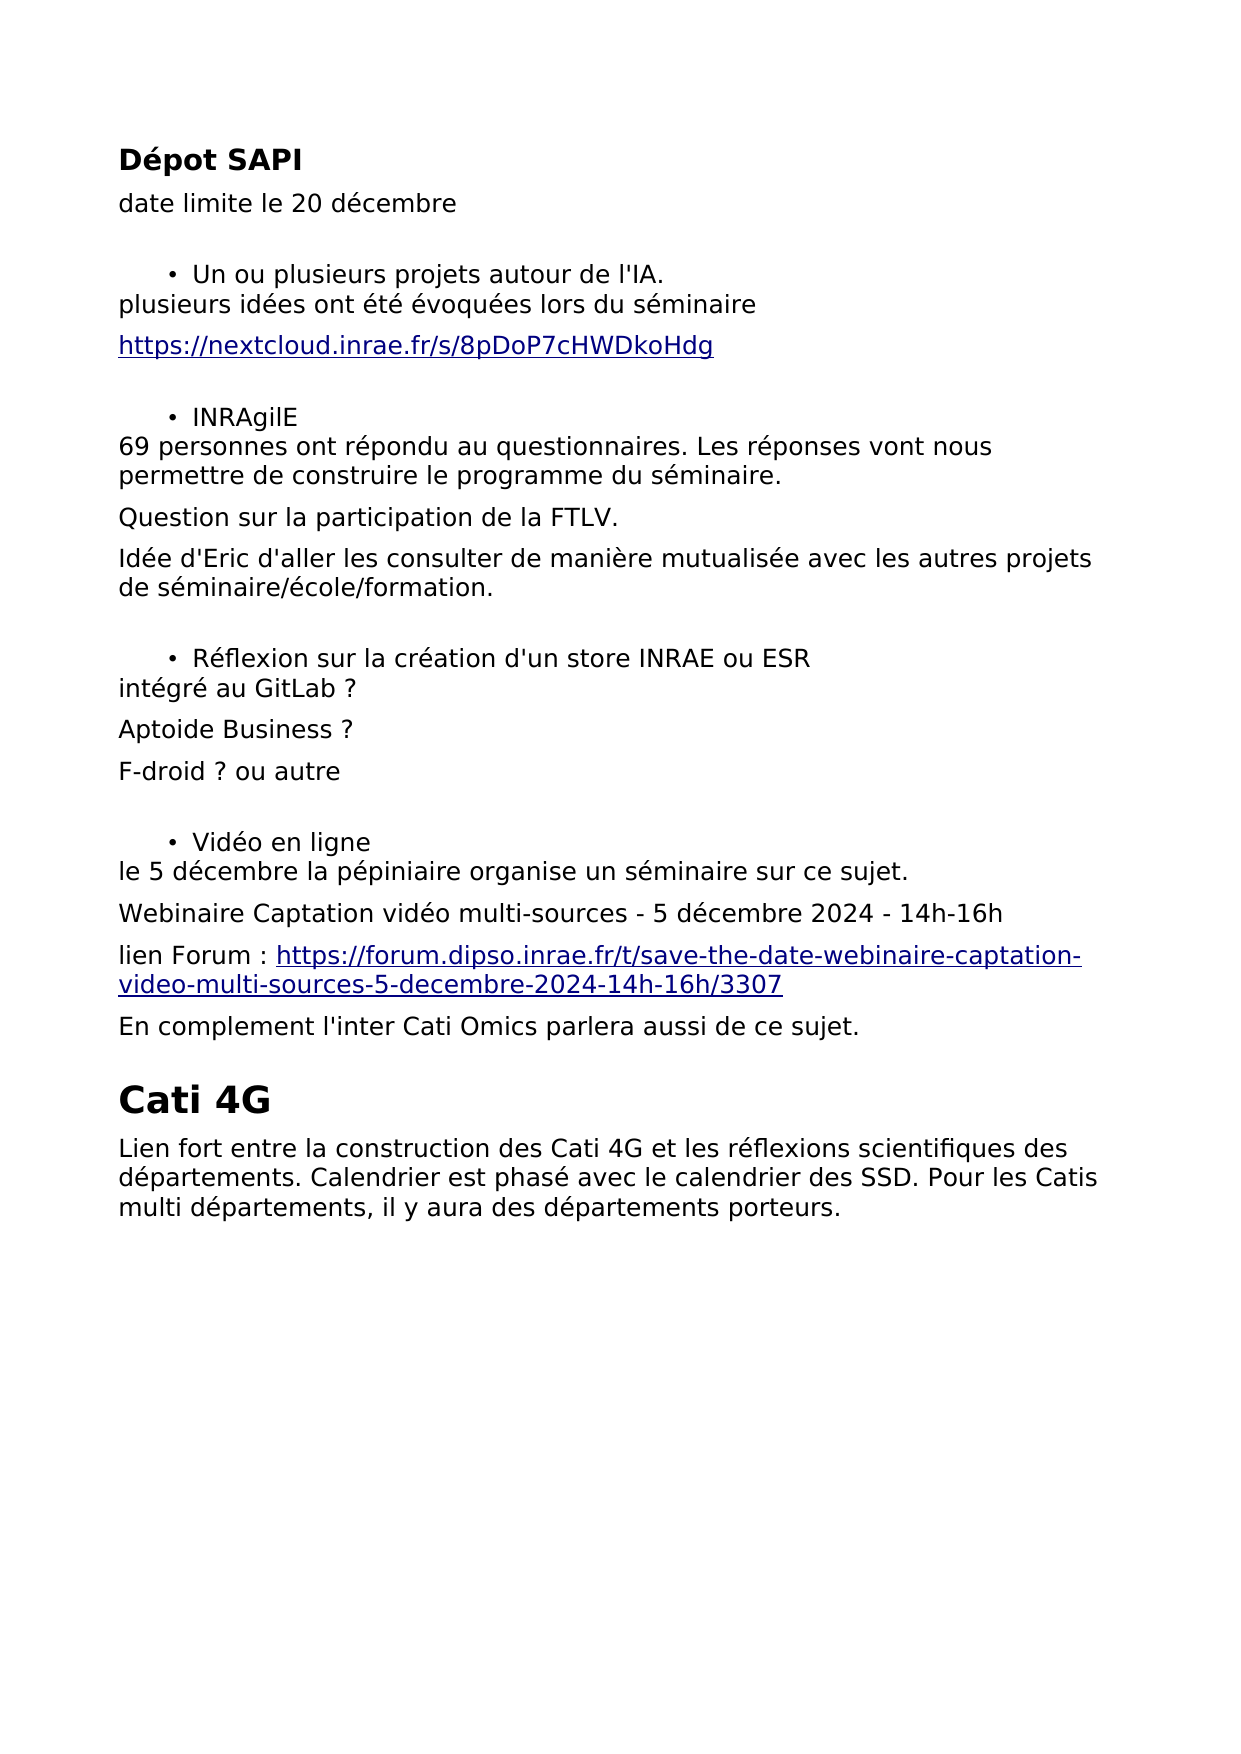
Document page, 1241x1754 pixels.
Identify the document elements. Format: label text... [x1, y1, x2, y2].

text F-droid ? ou autre [118, 757, 1122, 786]
text https://nextcloud.inrae.fr/s/8pDoP7cHWDkoHdg [118, 332, 1122, 361]
text Idée d'Eric d'aller les consulter de manière mutualisée avec les autres projets de séminaire/école/formation. [118, 544, 1122, 603]
text 69 personnes ont répondu au questionnaires. Les réponses vont nous permettre de construire le programme du séminaire. [118, 432, 1122, 490]
list Réflexion sur la création d'un store INRAE ou ESR [177, 645, 1122, 674]
text Aptoide Business ? [118, 716, 1122, 745]
text Webinaire Captation vidéo multi-sources - 5 décembre 2024 - 14h-16h [118, 899, 1122, 928]
subtitle Cati 4G [118, 1078, 1122, 1122]
list Un ou plusieurs projets autour de l'IA. [177, 261, 1122, 290]
text plusieurs idées ont été évoquées lors du séminaire [118, 290, 1122, 319]
text le 5 décembre la pépiniaire organise un séminaire sur ce sujet. [118, 857, 1122, 887]
list INRAgilE [177, 403, 1122, 432]
subtitle Dépot SAPI [118, 143, 1122, 177]
text Question sur la participation de la FTLV. [118, 503, 1122, 532]
list Vidéo en ligne [177, 828, 1122, 857]
text lien Forum : https://forum.dipso.inrae.fr/t/save-the-date-webinaire-captation-video-multi-sources-5-decembre-2024-14h-16h/3307 [118, 941, 1122, 999]
text intégré au GitLab ? [118, 674, 1122, 703]
text En complement l'inter Cati Omics parlera aussi de ce sujet. [118, 1012, 1122, 1041]
text Lien fort entre la construction des Cati 4G et les réflexions scientifiques des départements. Calendrier est phasé avec le calendrier des SSD. Pour les Catis multi départements, il y aura des départements porteurs. [118, 1134, 1122, 1222]
text date limite le 20 décembre [118, 189, 1122, 219]
